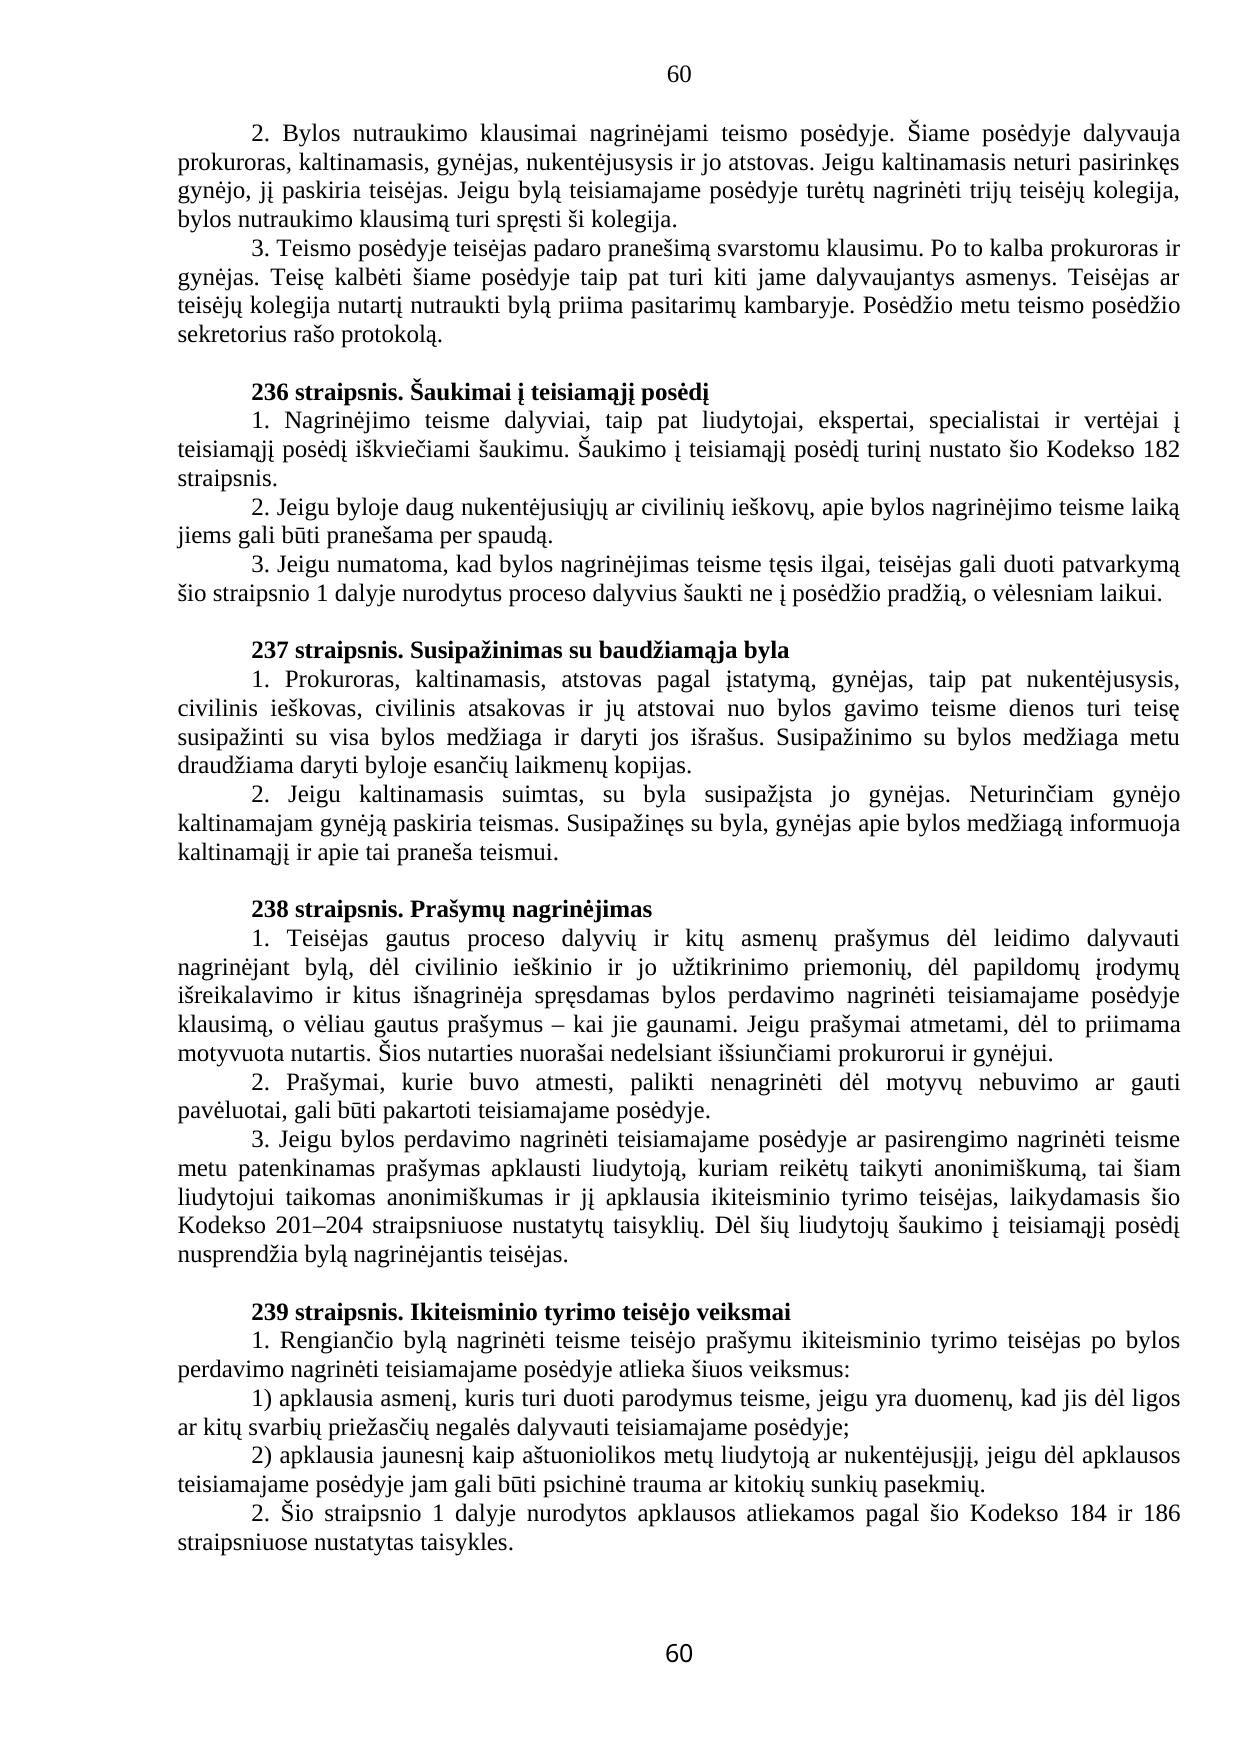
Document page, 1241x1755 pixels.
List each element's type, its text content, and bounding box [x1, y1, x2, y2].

text 1. Nagrinėjimo teisme dalyviai, taip pat liudytojai, ekspertai, specialistai ir vertėjai į teisiamąjį posėdį iškviečiami šaukimu. Šaukimo į teisiamąjį posėdį turinį nustato šio Kodekso 182 straipsnis. [177, 406, 1181, 492]
text 1. Teisėjas gautus proceso dalyvių ir kitų asmenų prašymus dėl leidimo dalyvauti nagrinėjant bylą, dėl civilinio ieškinio ir jo užtikrinimo priemonių, dėl papildomų įrodymų išreikalavimo ir kitus išnagrinėja spręsdamas bylos perdavimo nagrinėti teisiamajame posėdyje klausimą, o vėliau gautus prašymus – kai jie gaunami. Jeigu prašymai atmetami, dėl to priimama motyvuota nutartis. Šios nutarties nuorašai nedelsiant išsiunčiami prokurorui ir gynėjui. [177, 923, 1181, 1067]
text 3. Jeigu numatoma, kad bylos nagrinėjimas teisme tęsis ilgai, teisėjas gali duoti patvarkymą šio straipsnio 1 dalyje nurodytus proceso dalyvius šaukti ne į posėdžio pradžią, o vėlesniam laikui. [177, 549, 1181, 607]
text 3. Jeigu bylos perdavimo nagrinėti teisiamajame posėdyje ar pasirengimo nagrinėti teisme metu patenkinamas prašymas apklausti liudytoją, kuriam reikėtų taikyti anonimiškumą, tai šiam liudytojui taikomas anonimiškumas ir jį apklausia ikiteisminio tyrimo teisėjas, laikydamasis šio Kodekso 201–204 straipsniuose nustatytų taisyklių. Dėl šių liudytojų šaukimo į teisiamąjį posėdį nusprendžia bylą nagrinėjantis teisėjas. [177, 1124, 1181, 1268]
text 2. Bylos nutraukimo klausimai nagrinėjami teismo posėdyje. Šiame posėdyje dalyvauja prokuroras, kaltinamasis, gynėjas, nukentėjusysis ir jo atstovas. Jeigu kaltinamasis neturi pasirinkęs gynėjo, jį paskiria teisėjas. Jeigu bylą teisiamajame posėdyje turėtų nagrinėti trijų teisėjų kolegija, bylos nutraukimo klausimą turi spręsti ši kolegija. [177, 118, 1181, 233]
text 238 straipsnis. Prašymų nagrinėjimas [177, 894, 1181, 923]
text 1. Prokuroras, kaltinamasis, atstovas pagal įstatymą, gynėjas, taip pat nukentėjusysis, civilinis ieškovas, civilinis atsakovas ir jų atstovai nuo bylos gavimo teisme dienos turi teisę susipažinti su visa bylos medžiaga ir daryti jos išrašus. Susipažinimo su bylos medžiaga metu draudžiama daryti byloje esančių laikmenų kopijas. [177, 664, 1181, 779]
text 1) apklausia asmenį, kuris turi duoti parodymus teisme, jeigu yra duomenų, kad jis dėl ligos ar kitų svarbių priežasčių negalės dalyvauti teisiamajame posėdyje; [177, 1383, 1181, 1441]
text 237 straipsnis. Susipažinimas su baudžiamąja byla [177, 636, 1181, 664]
text 239 straipsnis. Ikiteisminio tyrimo teisėjo veiksmai [177, 1297, 1181, 1326]
text 2. Prašymai, kurie buvo atmesti, palikti nenagrinėti dėl motyvų nebuvimo ar gauti pavėluotai, gali būti pakartoti teisiamajame posėdyje. [177, 1067, 1181, 1124]
text 1. Rengiančio bylą nagrinėti teisme teisėjo prašymu ikiteisminio tyrimo teisėjas po bylos perdavimo nagrinėti teisiamajame posėdyje atlieka šiuos veiksmus: [177, 1326, 1181, 1383]
text 2. Šio straipsnio 1 dalyje nurodytos apklausos atliekamos pagal šio Kodekso 184 ir 186 straipsniuose nustatytas taisykles. [177, 1498, 1181, 1556]
text 236 straipsnis. Šaukimai į teisiamąjį posėdį [177, 377, 1181, 406]
text 2. Jeigu kaltinamasis suimtas, su byla susipažįsta jo gynėjas. Neturinčiam gynėjo kaltinamajam gynėją paskiria teismas. Susipažinęs su byla, gynėjas apie bylos medžiagą informuoja kaltinamąjį ir apie tai praneša teismui. [177, 779, 1181, 866]
text 2) apklausia jaunesnį kaip aštuoniolikos metų liudytoją ar nukentėjusįjį, jeigu dėl apklausos teisiamajame posėdyje jam gali būti psichinė trauma ar kitokių sunkių pasekmių. [177, 1441, 1181, 1498]
text 2. Jeigu byloje daug nukentėjusiųjų ar civilinių ieškovų, apie bylos nagrinėjimo teisme laiką jiems gali būti pranešama per spaudą. [177, 492, 1181, 549]
text 3. Teismo posėdyje teisėjas padaro pranešimą svarstomu klausimu. Po to kalba prokuroras ir gynėjas. Teisę kalbėti šiame posėdyje taip pat turi kiti jame dalyvaujantys asmenys. Teisėjas ar teisėjų kolegija nutartį nutraukti bylą priima pasitarimų kambaryje. Posėdžio metu teismo posėdžio sekretorius rašo protokolą. [177, 233, 1181, 348]
